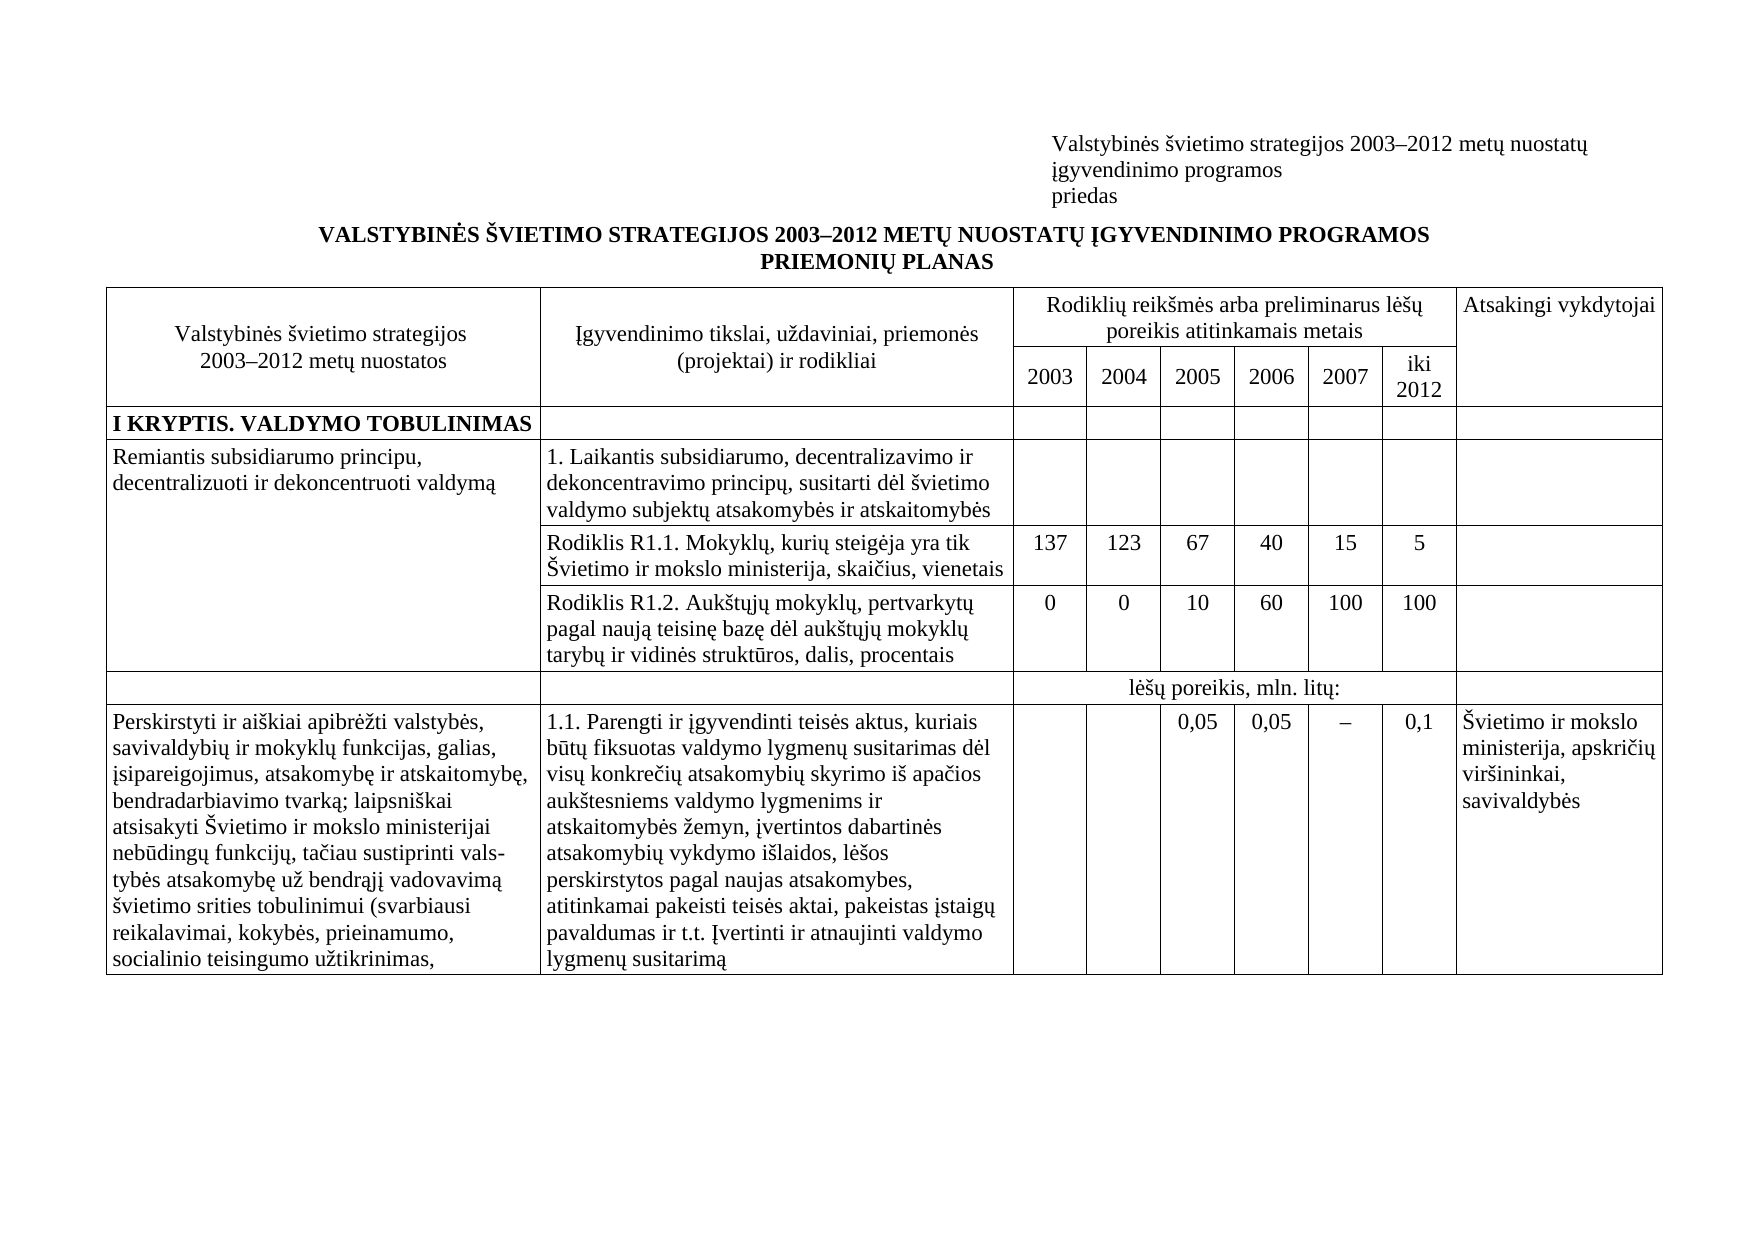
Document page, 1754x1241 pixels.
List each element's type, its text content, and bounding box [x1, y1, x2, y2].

table_cell 123 [1087, 526, 1160, 584]
table_cell [1235, 440, 1308, 525]
table_cell 2004 [1087, 347, 1160, 406]
table_cell [1087, 705, 1160, 974]
table_cell Rodiklis R1.1. Mokyklų, kurių steigėja yra tik Švietimo ir mokslo ministerija, skaičius, vienetais [541, 526, 1013, 584]
table_cell I kryptis. VALDYMO TOBULINIMAS [107, 407, 540, 439]
table_cell 0,1 [1383, 705, 1456, 974]
table_cell 2003 [1014, 347, 1086, 406]
table_cell Perskirstyti ir aiškiai apibrėžti valstybės, savivaldybių ir mokyklų funkcijas, galias, įsipareigojimus, atsakomybę ir atskaito­my­bę, bendradarbiavimo tvarką; laips­niš­kai atsisakyti Švietimo ir mokslo minis­te­rijai nebūdingų funkcijų, tačiau sustiprinti vals­tybės atsakomybę už bendrąjį vado­va­vimą švietimo srities tobulinimui (svar­biausi reikalavimai, kokybės, prieinamu­mo, socialinio teisingumo užtikrinimas, [107, 705, 540, 974]
table_cell [1309, 407, 1382, 439]
table_cell 0,05 [1235, 705, 1308, 974]
table_cell 1.1. Parengti ir įgyvendinti teisės aktus, ku­riais būtų fiksuotas valdymo lygmenų susita­rimas dėl visų konkrečių atsakomybių skyri­mo iš apačios aukštesniems valdymo lygme­nims ir atskaitomybės žemyn, įvertintos dabartinės atsakomybių vykdymo išlaidos, lėšos perskirstytos pagal naujas atsakomybes, atitinkamai pakeisti teisės aktai, pakeistas įstaigų pavaldumas ir t.t. Įvertinti ir atnaujinti valdymo lygmenų susitarimą [541, 705, 1013, 974]
table_cell 1. Laikantis subsidiarumo, decentraliza­vi­mo ir dekoncentravimo principų, susitarti dėl švietimo valdymo subjektų atsakomy­bės ir atskaitomybės [541, 440, 1013, 525]
table_cell [1457, 407, 1662, 439]
table_cell 67 [1161, 526, 1234, 584]
table_cell [1457, 586, 1662, 671]
table_cell 5 [1383, 526, 1456, 584]
table_cell 2006 [1235, 347, 1308, 406]
table_cell Remiantis subsidiarumo principu, decentralizuoti ir dekoncentruoti valdymą [107, 440, 540, 671]
table_cell 2005 [1161, 347, 1234, 406]
table_cell 2007 [1309, 347, 1382, 406]
table_cell 137 [1014, 526, 1086, 584]
table_cell [541, 672, 1013, 704]
table_cell 10 [1161, 586, 1234, 671]
table_cell [1087, 440, 1160, 525]
table_cell 0 [1087, 586, 1160, 671]
text Valstybinės švietimo strategijos 2003–2012 metų nuostatų įgyvendinimo programos priemonių planas [106, 221, 1648, 274]
table_cell Švietimo ir mokslo ministerija, apskričių viršininkai, savivaldybės [1457, 705, 1662, 974]
table_header Valstybinės švietimo strategijos 2003–2012 metų nuostatos [107, 288, 540, 406]
table_cell Rodiklis R1.2. Aukštųjų mokyklų, per­tvar­kytų pagal naują teisinę bazę dėl aukštųjų mokyklų tarybų ir vidinės struktūros, dalis, procentais [541, 586, 1013, 671]
table_cell [1014, 705, 1086, 974]
table_cell iki 2012 [1383, 347, 1456, 406]
table_cell 100 [1309, 586, 1382, 671]
table_header Atsakingi vykdytojai [1457, 288, 1662, 406]
table_cell lėšų poreikis, mln. litų: [1014, 672, 1456, 704]
table_cell 60 [1235, 586, 1308, 671]
table_cell [541, 407, 1013, 439]
table_cell [107, 672, 540, 704]
table_cell 15 [1309, 526, 1382, 584]
table_header Įgyvendinimo tikslai, uždaviniai, priemonės (projektai) ir rodikliai [541, 288, 1013, 406]
table_cell [1383, 407, 1456, 439]
table_cell [1383, 440, 1456, 525]
table_cell [1457, 440, 1662, 525]
table_cell [1014, 407, 1086, 439]
table_cell 100 [1383, 586, 1456, 671]
table_cell [1161, 407, 1234, 439]
table_cell [1014, 440, 1086, 525]
table_cell 0 [1014, 586, 1086, 671]
table_header Rodiklių reikšmės arba preliminarus lėšų poreikis atitinkamais metais [1014, 288, 1456, 346]
table_cell – [1309, 705, 1382, 974]
table_cell [1235, 407, 1308, 439]
table_cell [1309, 440, 1382, 525]
table_cell [1087, 407, 1160, 439]
table_cell 40 [1235, 526, 1308, 584]
table_cell [1457, 526, 1662, 584]
table_cell [1161, 440, 1234, 525]
text Valstybinės švietimo strategijos 2003–2012 metų nuostatų įgyvendinimo programos priedas [1051, 130, 1648, 209]
table_cell 0,05 [1161, 705, 1234, 974]
table_cell [1457, 672, 1662, 704]
